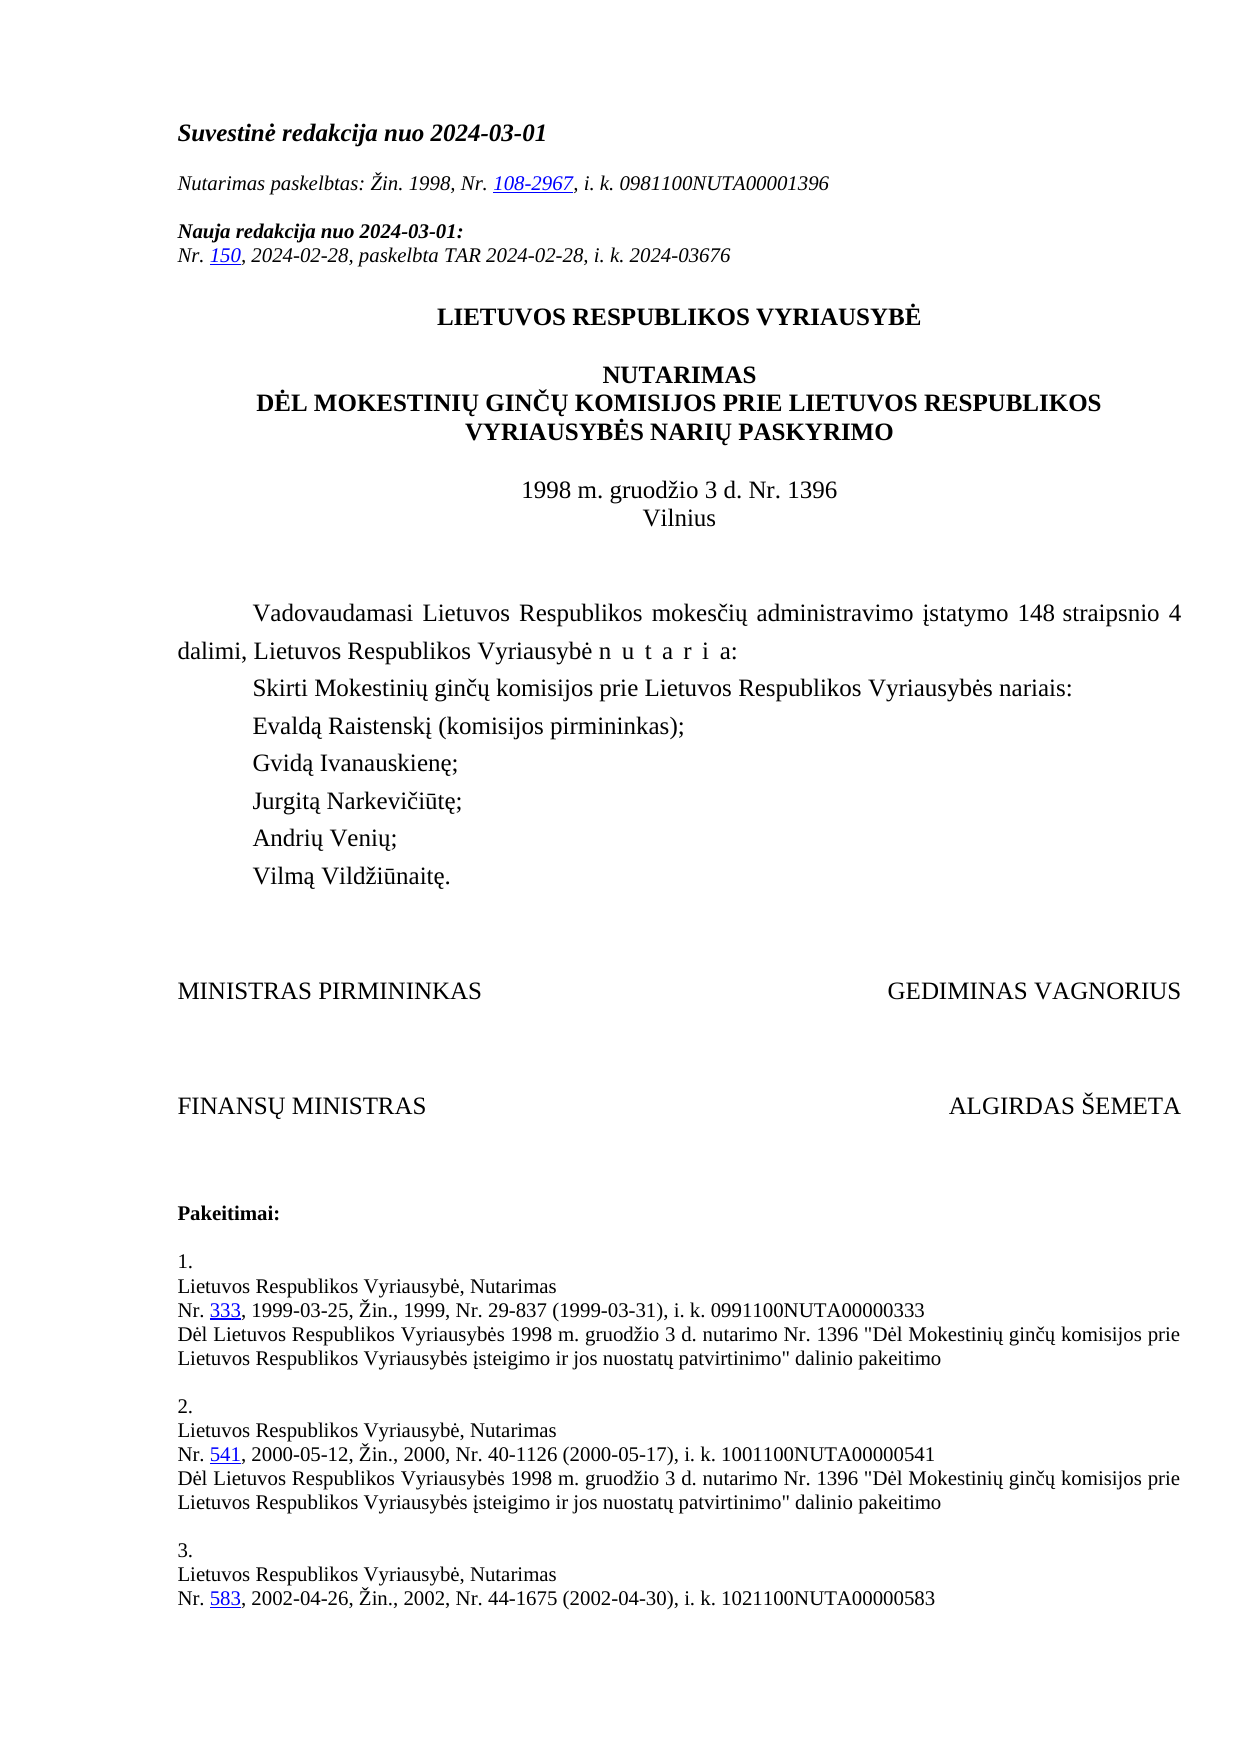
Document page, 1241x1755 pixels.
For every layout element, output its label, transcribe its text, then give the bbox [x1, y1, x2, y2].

text Vilmą Vildžiūnaitę. [177, 852, 1181, 890]
text Lietuvos Respublikos Vyriausybė, Nutarimas [177, 1562, 1181, 1586]
text Dėl Lietuvos Respublikos Vyriausybės 1998 m. gruodžio 3 d. nutarimo Nr. 1396 "Dėl Mokestinių ginčų komisijos prie Lietuvos Respublikos Vyriausybės įsteigimo ir jos nuostatų patvirtinimo" dalinio pakeitimo [177, 1322, 1181, 1370]
text Nr. 333, 1999-03-25, Žin., 1999, Nr. 29-837 (1999-03-31), i. k. 0991100NUTA00000333 [177, 1298, 1181, 1322]
text Nr. 150, 2024-02-28, paskelbta TAR 2024-02-28, i. k. 2024-03676 [177, 243, 1181, 267]
text LIETUVOS RESPUBLIKOS VYRIAUSYBĖ [177, 293, 1181, 331]
text NUTARIMAS [177, 360, 1181, 388]
text DĖL MOKESTINIŲ GINČŲ KOMISIJOS PRIE LIETUVOS RESPUBLIKOS VYRIAUSYBĖS NARIŲ PASKYRIMO [177, 388, 1181, 446]
text Gvidą Ivanauskienę; [177, 740, 1181, 777]
text Suvestinė redakcija nuo 2024-03-01 [177, 118, 1181, 147]
text MINISTRAS PIRMININKAS GEDIMINAS VAGNORIUS [177, 976, 1181, 1005]
text Pakeitimai: [177, 1201, 1181, 1225]
text Andrių Venių; [177, 815, 1181, 852]
text Nr. 583, 2002-04-26, Žin., 2002, Nr. 44-1675 (2002-04-30), i. k. 1021100NUTA00000583 [177, 1586, 1181, 1610]
text 1. [177, 1249, 1181, 1273]
text Nr. 541, 2000-05-12, Žin., 2000, Nr. 40-1126 (2000-05-17), i. k. 1001100NUTA00000541 [177, 1442, 1181, 1466]
text Evaldą Raistenskį (komisijos pirmininkas); [177, 702, 1181, 740]
text 3. [177, 1538, 1181, 1562]
text Lietuvos Respublikos Vyriausybė, Nutarimas [177, 1273, 1181, 1298]
text Nutarimas paskelbtas: Žin. 1998, Nr. 108-2967, i. k. 0981100NUTA00001396 [177, 171, 1181, 195]
text Vilnius [177, 503, 1181, 532]
text 2. [177, 1394, 1181, 1418]
text FINANSŲ MINISTRAS ALGIRDAS ŠEMETA [177, 1091, 1181, 1120]
text Lietuvos Respublikos Vyriausybė, Nutarimas [177, 1418, 1181, 1442]
text Vadovaudamasi Lietuvos Respublikos mokesčių administravimo įstatymo 148 straipsnio 4 dalimi, Lietuvos Respublikos Vyriausybė nutaria: [177, 590, 1181, 665]
text 1998 m. gruodžio 3 d. Nr. 1396 [177, 475, 1181, 503]
text Skirti Mokestinių ginčų komisijos prie Lietuvos Respublikos Vyriausybės nariais: [177, 665, 1181, 702]
text Dėl Lietuvos Respublikos Vyriausybės 1998 m. gruodžio 3 d. nutarimo Nr. 1396 "Dėl Mokestinių ginčų komisijos prie Lietuvos Respublikos Vyriausybės įsteigimo ir jos nuostatų patvirtinimo" dalinio pakeitimo [177, 1466, 1181, 1514]
text Jurgitą Narkevičiūtę; [177, 777, 1181, 815]
text Nauja redakcija nuo 2024-03-01: [177, 219, 1181, 243]
